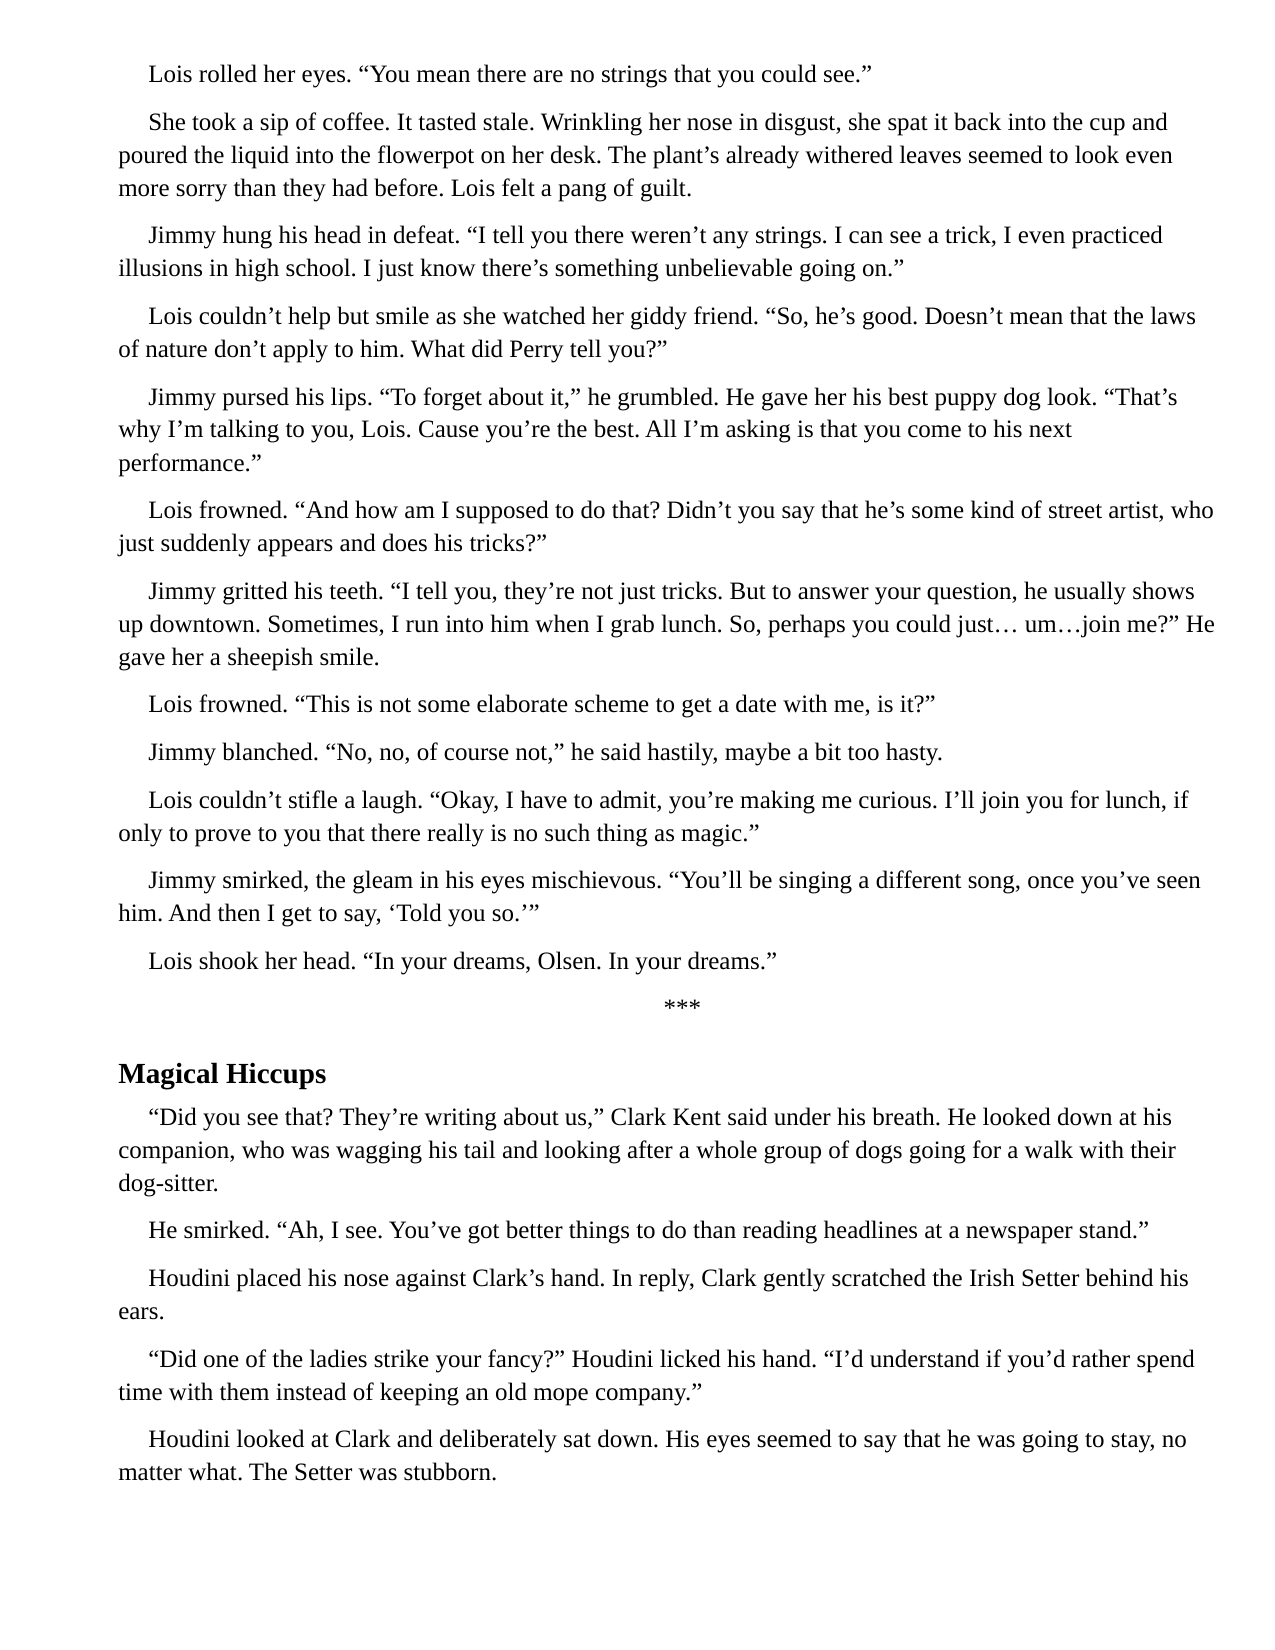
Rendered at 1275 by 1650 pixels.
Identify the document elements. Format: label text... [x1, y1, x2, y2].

text Lois shook her head. “In your dreams, Olsen. In your dreams.” [118, 946, 1216, 975]
subtitle Magical Hiccups [118, 1056, 1216, 1089]
text Houdini looked at Clark and deliberately sat down. His eyes seemed to say that he was going to stay, no matter what. The Setter was stubborn. [118, 1424, 1216, 1486]
text Lois frowned. “This is not some elaborate scheme to get a date with me, is it?” [118, 689, 1216, 718]
text Jimmy blanched. “No, no, of course not,” he said hastily, maybe a bit too hasty. [118, 737, 1216, 766]
text Houdini placed his nose against Clark’s hand. In reply, Clark gently scratched the Irish Setter behind his ears. [118, 1263, 1216, 1325]
text Lois rolled her eyes. “You mean there are no strings that you could see.” [118, 59, 1216, 88]
text “Did one of the ladies strike your fancy?” Houdini licked his hand. “I’d understand if you’d rather spend time with them instead of keeping an old mope company.” [118, 1344, 1216, 1405]
text She took a sip of coffee. It tasted stale. Wrinkling her nose in disgust, she spat it back into the cup and poured the liquid into the flowerpot on her desk. The plant’s already withered leaves seemed to look even more sorry than they had before. Lois felt a pang of guilt. [118, 107, 1216, 201]
text Lois couldn’t help but smile as she watched her giddy friend. “So, he’s good. Doesn’t mean that the laws of nature don’t apply to him. What did Perry tell you?” [118, 301, 1216, 363]
text *** [118, 993, 1216, 1022]
text Jimmy smirked, the gleam in his eyes mischievous. “You’ll be singing a different song, once you’ve seen him. And then I get to say, ‘Told you so.’” [118, 865, 1216, 927]
text Lois couldn’t stifle a laugh. “Okay, I have to admit, you’re making me curious. I’ll join you for lunch, if only to prove to you that there really is no such thing as magic.” [118, 785, 1216, 846]
text Jimmy pursed his lips. “To forget about it,” he grumbled. He gave her his best puppy dog look. “That’s why I’m talking to you, Lois. Cause you’re the best. All I’m asking is that you come to his next performance.” [118, 382, 1216, 476]
text Jimmy hung his head in defeat. “I tell you there weren’t any strings. I can see a trick, I even practiced illusions in high school. I just know there’s something unbelievable going on.” [118, 220, 1216, 282]
text Jimmy gritted his teeth. “I tell you, they’re not just tricks. But to answer your question, he usually shows up downtown. Sometimes, I run into him when I grab lunch. So, perhaps you could just… um…join me?” He gave her a sheepish smile. [118, 576, 1216, 671]
text Lois frowned. “And how am I supposed to do that? Didn’t you say that he’s some kind of street artist, who just suddenly appears and does his tricks?” [118, 495, 1216, 557]
text He smirked. “Ah, I see. You’ve got better things to do than reading headlines at a newspaper stand.” [118, 1215, 1216, 1244]
text “Did you see that? They’re writing about us,” Clark Kent said under his breath. He looked down at his companion, who was wagging his tail and looking after a whole group of dogs going for a walk with their dog-sitter. [118, 1102, 1216, 1197]
